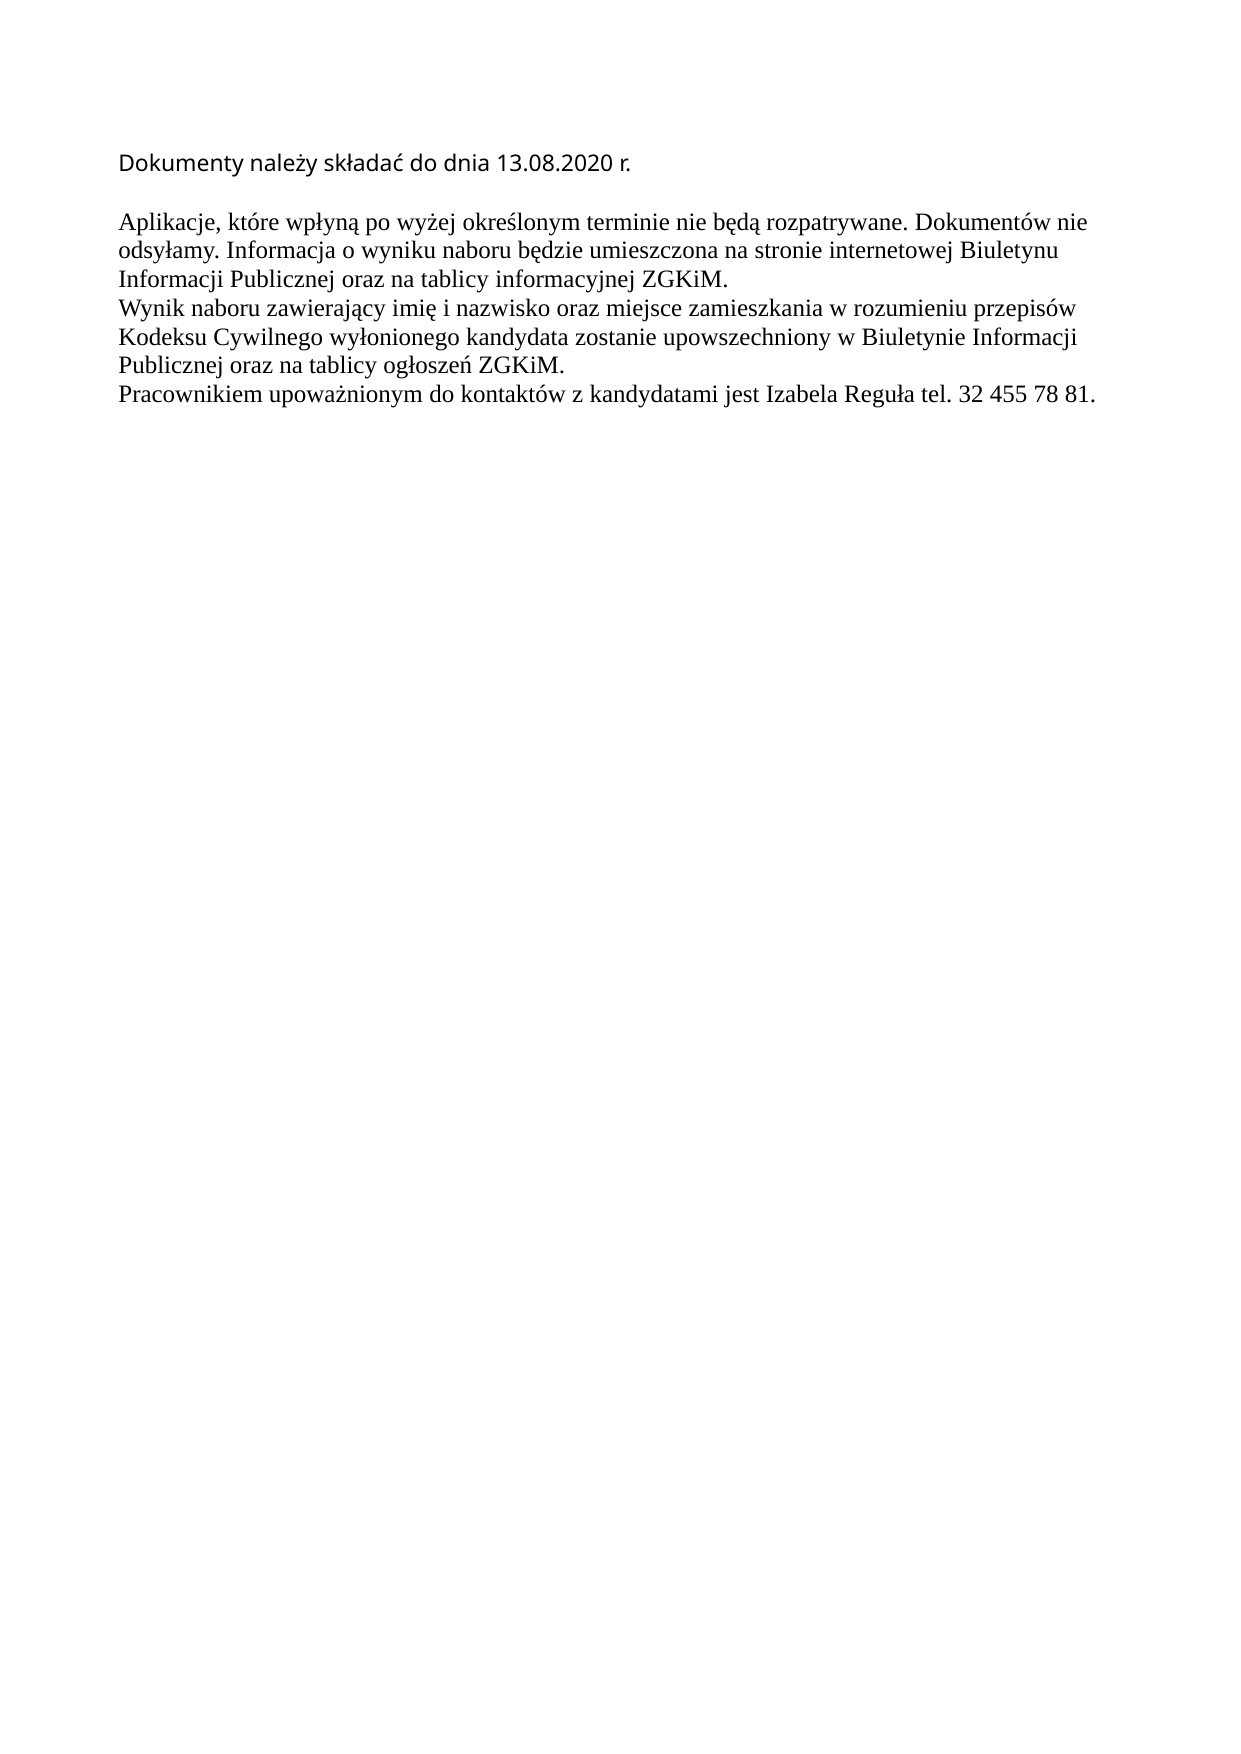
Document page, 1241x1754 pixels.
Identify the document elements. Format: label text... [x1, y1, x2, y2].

text Wynik naboru zawierający imię i nazwisko oraz miejsce zamieszkania w rozumieniu przepisów Kodeksu Cywilnego wyłonionego kandydata zostanie upowszechniony w Biuletynie Informacji Publicznej oraz na tablicy ogłoszeń ZGKiM. [118, 293, 1122, 379]
text Pracownikiem upoważnionym do kontaktów z kandydatami jest Izabela Reguła tel. 32 455 78 81. [118, 379, 1122, 408]
text Aplikacje, które wpłyną po wyżej określonym terminie nie będą rozpatrywane. Dokumentów nie odsyłamy. Informacja o wyniku naboru będzie umieszczona na stronie internetowej Biuletynu Informacji Publicznej oraz na tablicy informacyjnej ZGKiM. [118, 207, 1122, 293]
text Dokumenty należy składać do dnia 13.08.2020 r. [118, 147, 1122, 178]
